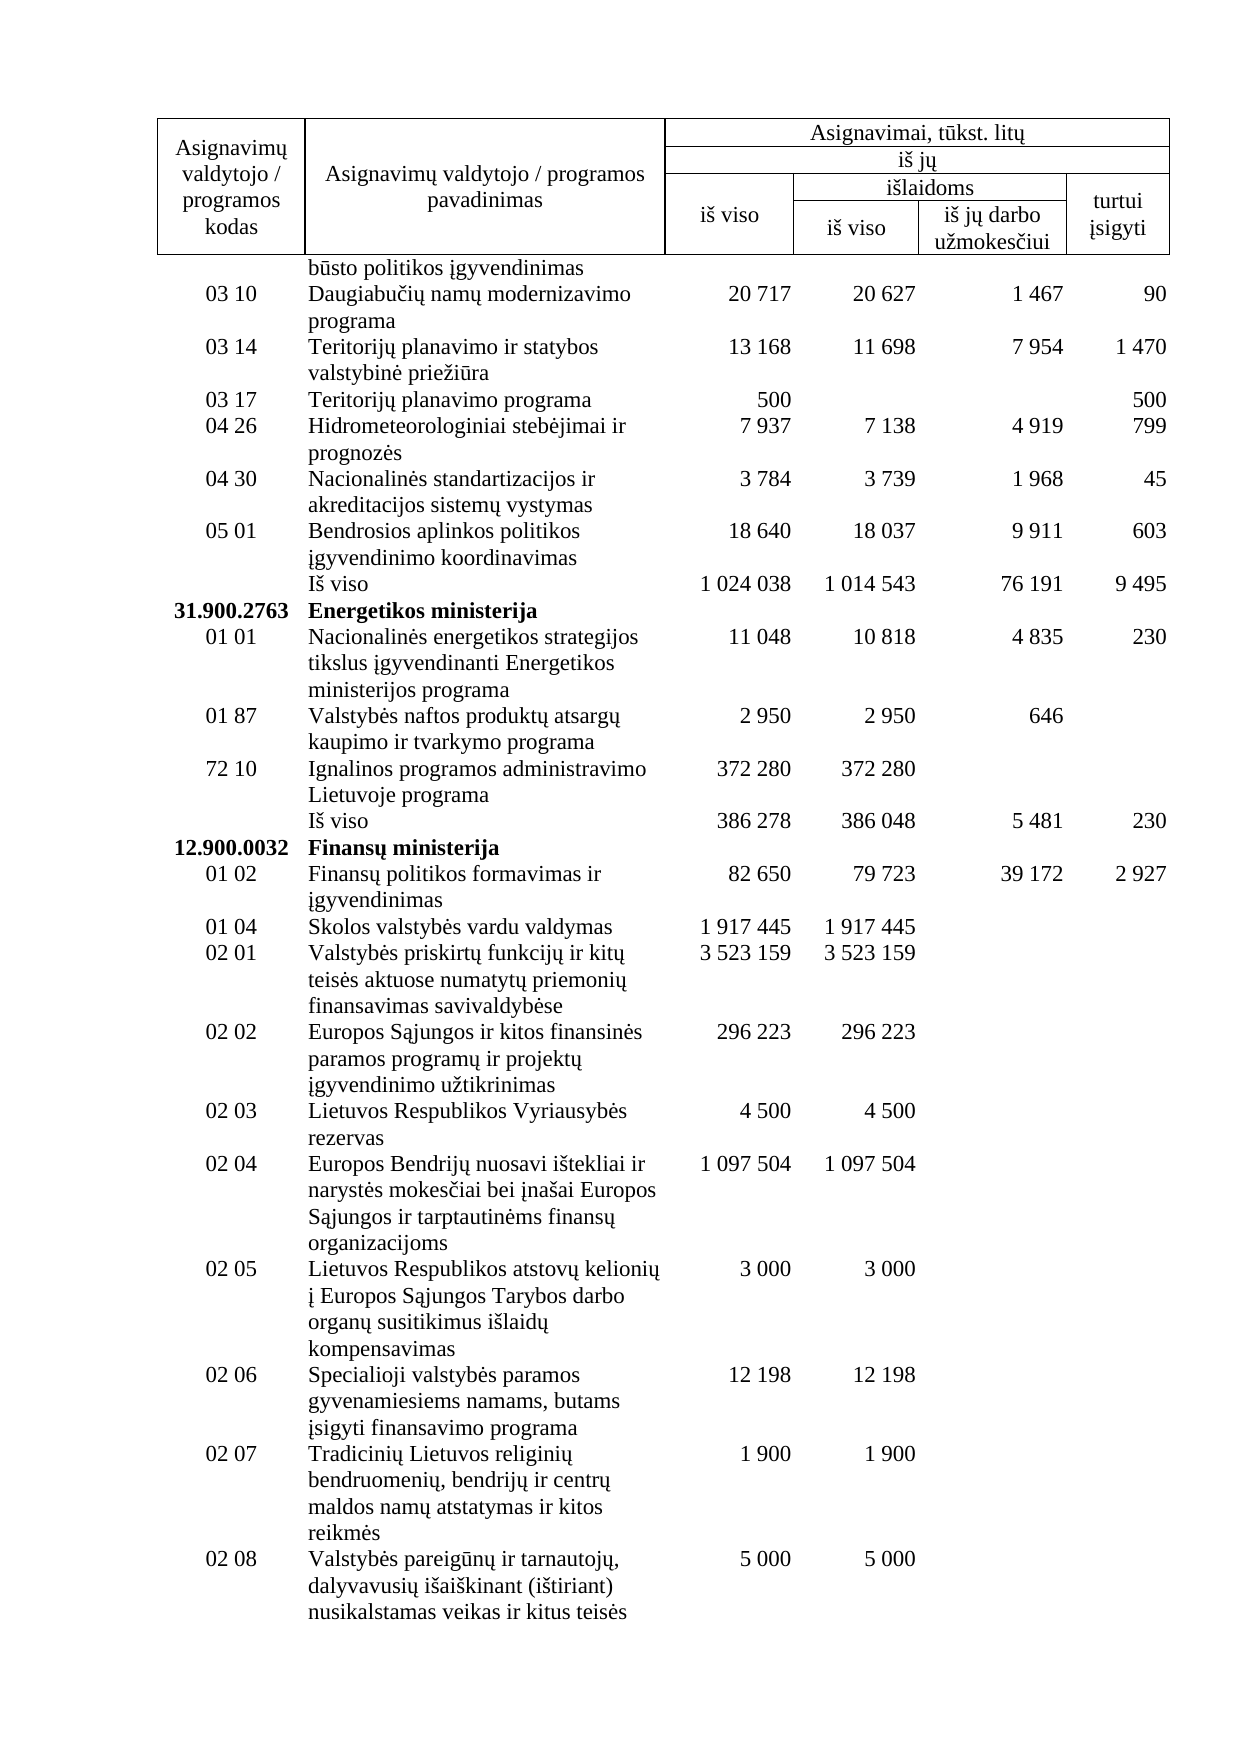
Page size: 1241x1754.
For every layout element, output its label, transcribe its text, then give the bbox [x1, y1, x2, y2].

table_cell 01 02 [158, 860, 305, 913]
table_cell Tradicinių Lietuvos religinių bendruomenių, bendrijų ir centrų maldos namų atstatymas ir kitos reikmės [305, 1440, 665, 1545]
table_cell Bendrosios aplinkos politikos įgyvendinimo koordinavimas [305, 518, 665, 570]
table_cell 5 481 [919, 808, 1066, 834]
table_cell Nacionalinės standartizacijos ir akreditacijos sistemų vystymas [305, 465, 665, 518]
table_cell [919, 755, 1066, 807]
table_cell 02 07 [158, 1440, 305, 1545]
table_cell Iš viso [305, 808, 665, 834]
table_cell 20 627 [794, 280, 918, 333]
table_cell 02 02 [158, 1018, 305, 1097]
table_cell Valstybės pareigūnų ir tarnautojų, dalyvavusių išaiškinant (ištiriant) nusikalstamas veikas ir kitus teisės [305, 1545, 665, 1624]
table_cell 72 10 [158, 755, 305, 807]
table_cell [794, 834, 918, 860]
table_cell 3 523 159 [794, 939, 918, 1018]
table_cell 1 097 504 [794, 1150, 918, 1256]
table_cell 03 14 [158, 333, 305, 386]
table_cell Europos Bendrijų nuosavi ištekliai ir narystės mokesčiai bei įnašai Europos Sąjungos ir tarptautinėms finansų organizacijoms [305, 1150, 665, 1256]
table_cell 11 698 [794, 333, 918, 386]
table_cell iš viso [666, 174, 793, 254]
table_cell Finansų politikos formavimas ir įgyvendinimas [305, 860, 665, 913]
table_header Asignavimų valdytojo / programos kodas [158, 119, 304, 254]
table_cell 7 937 [665, 412, 794, 465]
table_cell 20 717 [665, 280, 794, 333]
table_header Asignavimų valdytojo / programos pavadinimas [306, 119, 664, 254]
table_cell [158, 808, 305, 834]
table_cell 3 523 159 [665, 939, 794, 1018]
table_cell Specialioji valstybės paramos gyvenamiesiems namams, butams įsigyti finansavimo programa [305, 1361, 665, 1440]
table_cell 31.900.2763 [158, 597, 305, 623]
table_cell [919, 1545, 1066, 1624]
table_cell [1066, 1361, 1169, 1440]
table_cell 799 [1066, 412, 1169, 465]
table_cell 7 138 [794, 412, 918, 465]
table_cell [919, 1098, 1066, 1150]
table_cell 386 048 [794, 808, 918, 834]
table_cell [1066, 939, 1169, 1018]
table_cell 4 500 [794, 1098, 918, 1150]
table_cell 1 917 445 [665, 913, 794, 939]
table_cell iš jų [666, 147, 1169, 173]
table_cell Energetikos ministerija [305, 597, 665, 623]
table_cell 90 [1066, 280, 1169, 333]
table_cell 02 01 [158, 939, 305, 1018]
table_cell 03 17 [158, 386, 305, 412]
table_cell [794, 597, 918, 623]
table_cell 10 818 [794, 623, 918, 702]
table_cell 386 278 [665, 808, 794, 834]
table_cell [665, 597, 794, 623]
table_cell [919, 255, 1066, 280]
table_cell 1 900 [665, 1440, 794, 1545]
table_cell 1 024 038 [665, 570, 794, 597]
table_cell 372 280 [665, 755, 794, 807]
table_cell [1066, 913, 1169, 939]
table_cell iš jų darbo užmokesčiui [919, 201, 1066, 254]
table_cell 45 [1066, 465, 1169, 518]
table_cell 1 014 543 [794, 570, 918, 597]
table_cell 04 26 [158, 412, 305, 465]
table_cell 5 000 [794, 1545, 918, 1624]
table_cell 1 968 [919, 465, 1066, 518]
table_cell Lietuvos Respublikos atstovų kelionių į Europos Sąjungos Tarybos darbo organų susitikimus išlaidų kompensavimas [305, 1256, 665, 1361]
table_cell 296 223 [665, 1018, 794, 1097]
table_cell [919, 597, 1066, 623]
table_cell turtui įsigyti [1067, 174, 1169, 254]
table_cell [794, 255, 918, 280]
table_cell [158, 255, 305, 280]
table_cell 230 [1066, 808, 1169, 834]
table_cell 04 30 [158, 465, 305, 518]
table_cell Skolos valstybės vardu valdymas [305, 913, 665, 939]
table_cell [919, 1361, 1066, 1440]
table_cell [919, 834, 1066, 860]
table_cell 76 191 [919, 570, 1066, 597]
table_cell [1066, 1018, 1169, 1097]
table_cell 12.900.0032 [158, 834, 305, 860]
table_cell [665, 255, 794, 280]
table_cell 18 037 [794, 518, 918, 570]
table_cell būsto politikos įgyvendinimas [305, 255, 665, 280]
table_cell 05 01 [158, 518, 305, 570]
table_cell Nacionalinės energetikos strategijos tikslus įgyvendinanti Energetikos ministerijos programa [305, 623, 665, 702]
table_cell 02 08 [158, 1545, 305, 1624]
table_cell 500 [1066, 386, 1169, 412]
table_cell 11 048 [665, 623, 794, 702]
table_cell [1066, 1150, 1169, 1256]
table_cell Teritorijų planavimo programa [305, 386, 665, 412]
table_cell 02 03 [158, 1098, 305, 1150]
table_cell [794, 386, 918, 412]
table_cell 3 000 [794, 1256, 918, 1361]
table_cell 79 723 [794, 860, 918, 913]
table_cell 1 900 [794, 1440, 918, 1545]
table_cell 82 650 [665, 860, 794, 913]
table_cell [919, 1150, 1066, 1256]
table_cell Daugiabučių namų modernizavimo programa [305, 280, 665, 333]
table_cell iš viso [794, 201, 918, 254]
table_cell [1066, 1440, 1169, 1545]
table_cell 2 950 [794, 702, 918, 755]
table_cell [665, 834, 794, 860]
table_cell Iš viso [305, 570, 665, 597]
table_cell [919, 386, 1066, 412]
table_cell 01 87 [158, 702, 305, 755]
table_cell 372 280 [794, 755, 918, 807]
table_cell 03 10 [158, 280, 305, 333]
table_cell 39 172 [919, 860, 1066, 913]
table_cell [919, 1440, 1066, 1545]
table_cell [1066, 597, 1169, 623]
table_cell 12 198 [665, 1361, 794, 1440]
table_cell 230 [1066, 623, 1169, 702]
table_cell 02 06 [158, 1361, 305, 1440]
table_cell 603 [1066, 518, 1169, 570]
table_cell 3 000 [665, 1256, 794, 1361]
table_cell [1066, 255, 1169, 280]
table_cell 02 05 [158, 1256, 305, 1361]
table_cell 9 911 [919, 518, 1066, 570]
table_cell [158, 570, 305, 597]
table_cell 18 640 [665, 518, 794, 570]
table_cell [919, 1018, 1066, 1097]
table_cell 3 739 [794, 465, 918, 518]
table_cell 01 04 [158, 913, 305, 939]
table_cell Europos Sąjungos ir kitos finansinės paramos programų ir projektų įgyvendinimo užtikrinimas [305, 1018, 665, 1097]
table_cell 646 [919, 702, 1066, 755]
table_cell 1 097 504 [665, 1150, 794, 1256]
table_cell 5 000 [665, 1545, 794, 1624]
table_header Asignavimai, tūkst. litų [666, 119, 1169, 146]
table_cell 02 04 [158, 1150, 305, 1256]
table_cell 13 168 [665, 333, 794, 386]
table_cell Valstybės naftos produktų atsargų kaupimo ir tvarkymo programa [305, 702, 665, 755]
table_cell [1066, 702, 1169, 755]
table_cell Lietuvos Respublikos Vyriausybės rezervas [305, 1098, 665, 1150]
table_cell Teritorijų planavimo ir statybos valstybinė priežiūra [305, 333, 665, 386]
table_cell [1066, 1545, 1169, 1624]
table_cell Finansų ministerija [305, 834, 665, 860]
table_cell [919, 1256, 1066, 1361]
table_cell [1066, 1256, 1169, 1361]
table_cell 1 917 445 [794, 913, 918, 939]
table_cell 3 784 [665, 465, 794, 518]
table_cell Hidrometeorologiniai stebėjimai ir prognozės [305, 412, 665, 465]
table_cell [919, 913, 1066, 939]
table_cell [1066, 1098, 1169, 1150]
table_cell 9 495 [1066, 570, 1169, 597]
table_cell 500 [665, 386, 794, 412]
table_cell 2 927 [1066, 860, 1169, 913]
table_cell 01 01 [158, 623, 305, 702]
table_cell Ignalinos programos administravimo Lietuvoje programa [305, 755, 665, 807]
table_cell 12 198 [794, 1361, 918, 1440]
table_cell 1 470 [1066, 333, 1169, 386]
table_cell išlaidoms [794, 174, 1066, 200]
table_cell 4 919 [919, 412, 1066, 465]
table_cell 4 835 [919, 623, 1066, 702]
table_cell 2 950 [665, 702, 794, 755]
table_cell [1066, 755, 1169, 807]
table_cell 4 500 [665, 1098, 794, 1150]
table_cell 296 223 [794, 1018, 918, 1097]
table_cell Valstybės priskirtų funkcijų ir kitų teisės aktuose numatytų priemonių finansavimas savivaldybėse [305, 939, 665, 1018]
table_cell [919, 939, 1066, 1018]
table_cell [1066, 834, 1169, 860]
table_cell 7 954 [919, 333, 1066, 386]
table_cell 1 467 [919, 280, 1066, 333]
